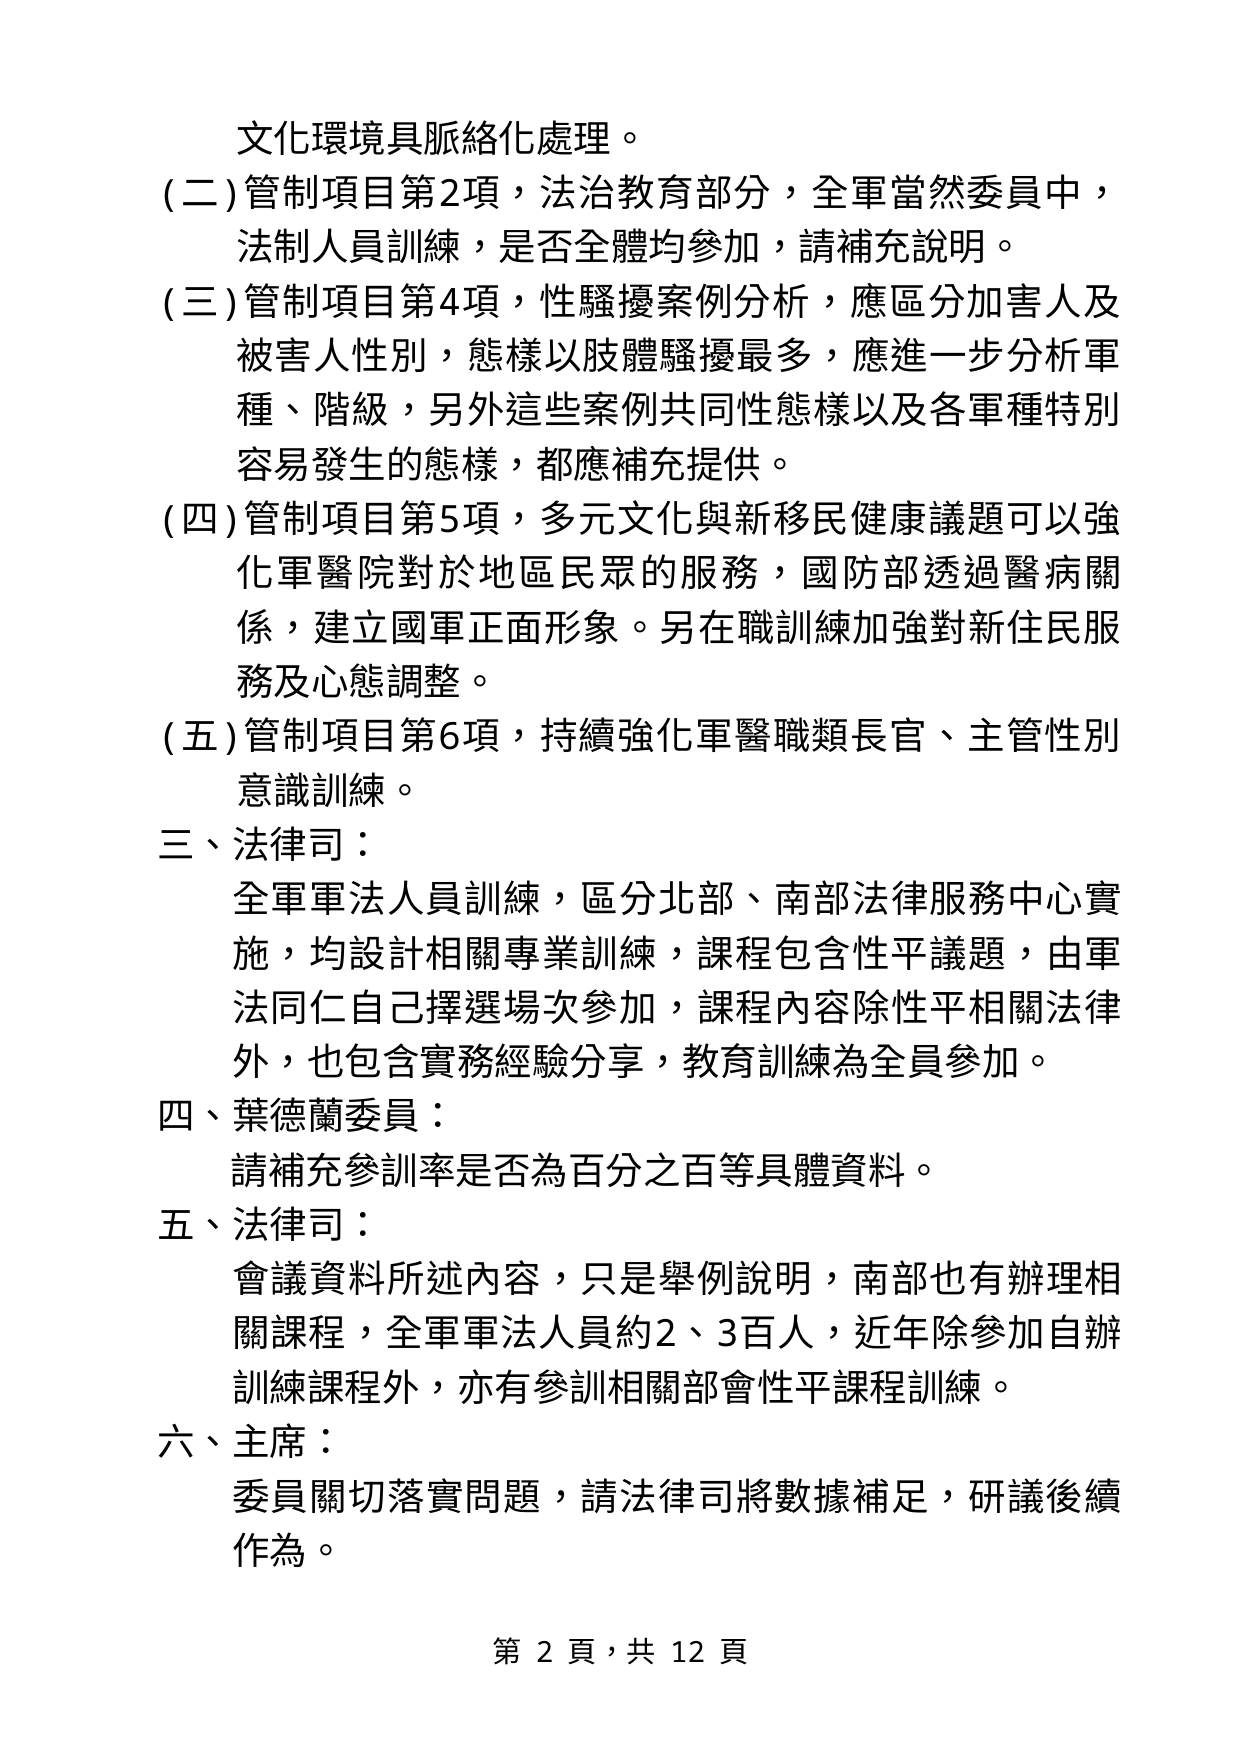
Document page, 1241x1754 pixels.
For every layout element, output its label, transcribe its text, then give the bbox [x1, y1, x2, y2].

text (二)管制項目第2項，法治教育部分，全軍當然委員中，法制人員訓練，是否全體均參加，請補充說明。 [157, 163, 1122, 272]
text 全軍軍法人員訓練，區分北部、南部法律服務中心實施，均設計相關專業訓練，課程包含性平議題，由軍法同仁自己擇選場次參加，課程內容除性平相關法律外，也包含實務經驗分享，教育訓練為全員參加。 [232, 869, 1122, 1086]
text 會議資料所述內容，只是舉例說明，南部也有辦理相關課程，全軍軍法人員約2、3百人，近年除參加自辦訓練課程外，亦有參訓相關部會性平課程訓練。 [232, 1249, 1122, 1412]
text 文化環境具脈絡化處理。 [157, 108, 1122, 163]
text 請補充參訓率是否為百分之百等具體資料。 [207, 1141, 1122, 1195]
text (五)管制項目第6項，持續強化軍醫職類長官、主管性別意識訓練。 [157, 706, 1122, 815]
text 三、法律司： [157, 815, 1122, 869]
text 四、葉德蘭委員： [157, 1086, 1122, 1141]
text 六、主席： [157, 1412, 1122, 1466]
text (三)管制項目第4項，性騷擾案例分析，應區分加害人及被害人性別，態樣以肢體騷擾最多，應進一步分析軍種、階級，另外這些案例共同性態樣以及各軍種特別容易發生的態樣，都應補充提供。 [157, 272, 1122, 489]
text 五、法律司： [157, 1195, 1122, 1249]
text (四)管制項目第5項，多元文化與新移民健康議題可以強化軍醫院對於地區民眾的服務，國防部透過醫病關係，建立國軍正面形象。另在職訓練加強對新住民服務及心態調整。 [157, 489, 1122, 706]
text 委員關切落實問題，請法律司將數據補足，研議後續作為。 [232, 1466, 1122, 1575]
